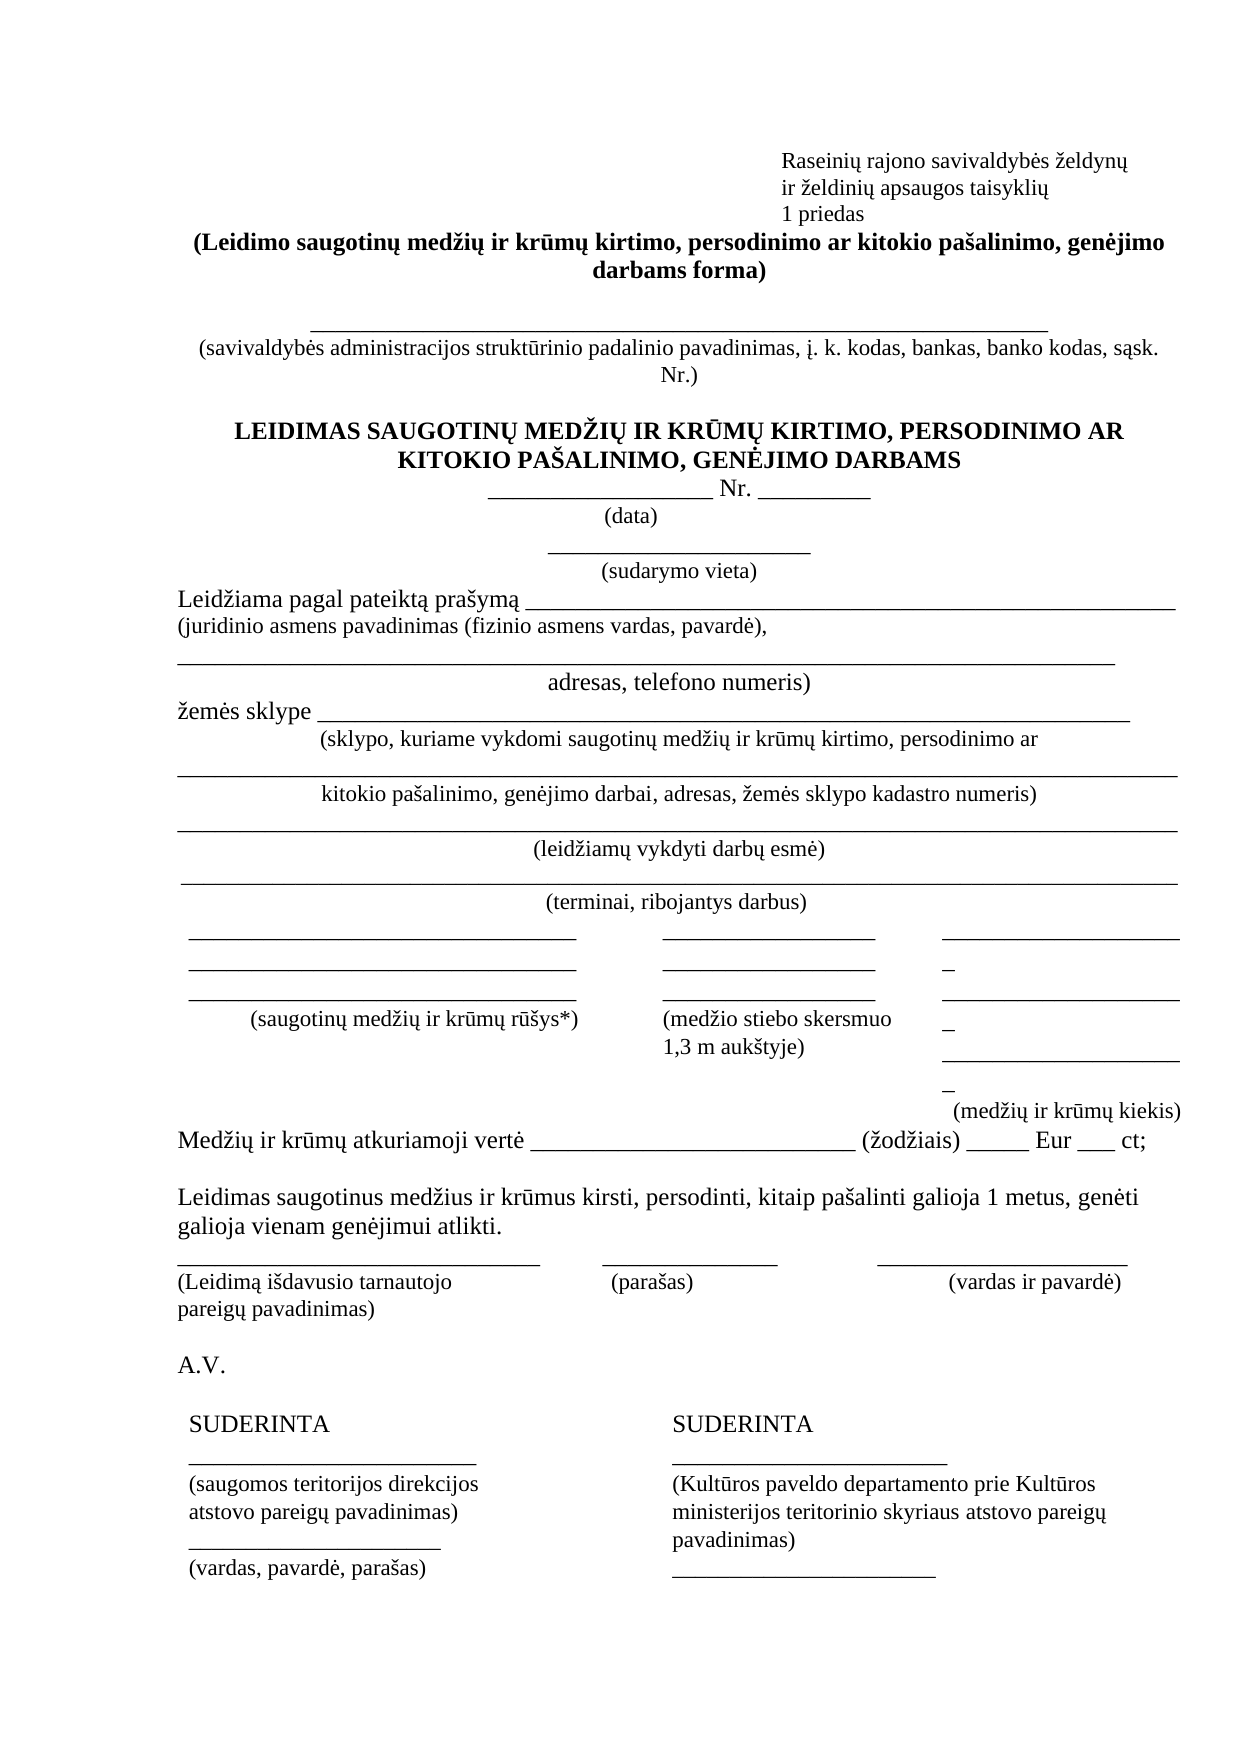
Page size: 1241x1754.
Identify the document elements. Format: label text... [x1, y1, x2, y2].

text (juridinio asmens pavadinimas (fizinio asmens vardas, pavardė), [177, 612, 1181, 639]
text (data) [177, 502, 1181, 528]
text žemės sklype _________________________________________________________________ [177, 696, 1181, 725]
table_header _______________________________ _______________________________ _______________________________ (saugotinų medžių ir krūmų rūšys*) [177, 914, 651, 1125]
text A.V. [177, 1350, 1181, 1379]
text (sudarymo vieta) [177, 557, 1181, 584]
text _______________________________________________________________________________________ [177, 862, 1181, 888]
text (terminai, ribojantys darbus) [177, 888, 1181, 914]
text _____________________________ ______________ ____________________ [177, 1240, 1181, 1268]
text Raseinių rajono savivaldybės želdynų [312, 148, 1181, 174]
text kitokio pašalinimo, genėjimo darbai, adresas, žemės sklypo kadastro numeris) [177, 780, 1181, 806]
text ________________________________________________________________________________ [177, 806, 1181, 835]
text (Leidimą išdavusio tarnautojo (parašas) (vardas ir pavardė) [177, 1268, 1181, 1295]
text Leidimas saugotinus medžius ir krūmus kirsti, persodinti, kitaip pašalinti galioja 1 metus, genėti galioja vienam genėjimui atlikti. [177, 1182, 1181, 1240]
text 1 priedas [312, 200, 1181, 227]
table_header ____________________ ____________________ ____________________ (medžių ir krūmų kiekis) [931, 914, 1203, 1125]
text __________________ Nr. _________ [177, 473, 1181, 502]
text ___________________________________________________________ [177, 306, 1181, 334]
text adresas, telefono numeris) [177, 667, 1181, 696]
text (savivaldybės administracijos struktūrinio padalinio pavadinimas, į. k. kodas, bankas, banko kodas, sąsk. Nr.) [177, 334, 1181, 387]
text ir želdinių apsaugos taisyklių [312, 174, 1181, 200]
text (sklypo, kuriame vykdomi saugotinų medžių ir krūmų kirtimo, persodinimo ar [177, 725, 1181, 751]
text Medžių ir krūmų atkuriamoji vertė __________________________ (žodžiais) _____ Eur ___ ct; [177, 1125, 1181, 1182]
text (Leidimo saugotinų medžių ir krūmų kirtimo, persodinimo ar kitokio pašalinimo, genėjimo darbams forma) [177, 227, 1181, 284]
text ________________________________________________________________________________ [177, 751, 1181, 780]
table_header SUDERINTA _______________________ (saugomos teritorijos direkcijos atstovo pareigų pavadinimas) ______________________ (vardas, pavardė, parašas) [177, 1379, 661, 1582]
text LEIDIMAS SAUGOTINŲ MEDŽIŲ IR KRŪMŲ KIRTIMO, PERSODINIMO AR KITOKIO PAŠALINIMO, GENĖJIMO DARBAMS [177, 416, 1181, 473]
table_header _________________ _________________ _________________ (medžio stiebo skersmuo 1,3 m aukštyje) [651, 914, 931, 1125]
table_header SUDERINTA ______________________ (Kultūros paveldo departamento prie Kultūros ministerijos teritorinio skyriaus atstovo pareigų pavadinimas) _______________________ [661, 1379, 1148, 1582]
text pareigų pavadinimas) [177, 1295, 1181, 1321]
text Leidžiama pagal pateiktą prašymą ____________________________________________________ [177, 584, 1181, 612]
text _____________________ [177, 528, 1181, 557]
text ___________________________________________________________________________ [177, 639, 1181, 667]
text (leidžiamų vykdyti darbų esmė) [177, 835, 1181, 862]
